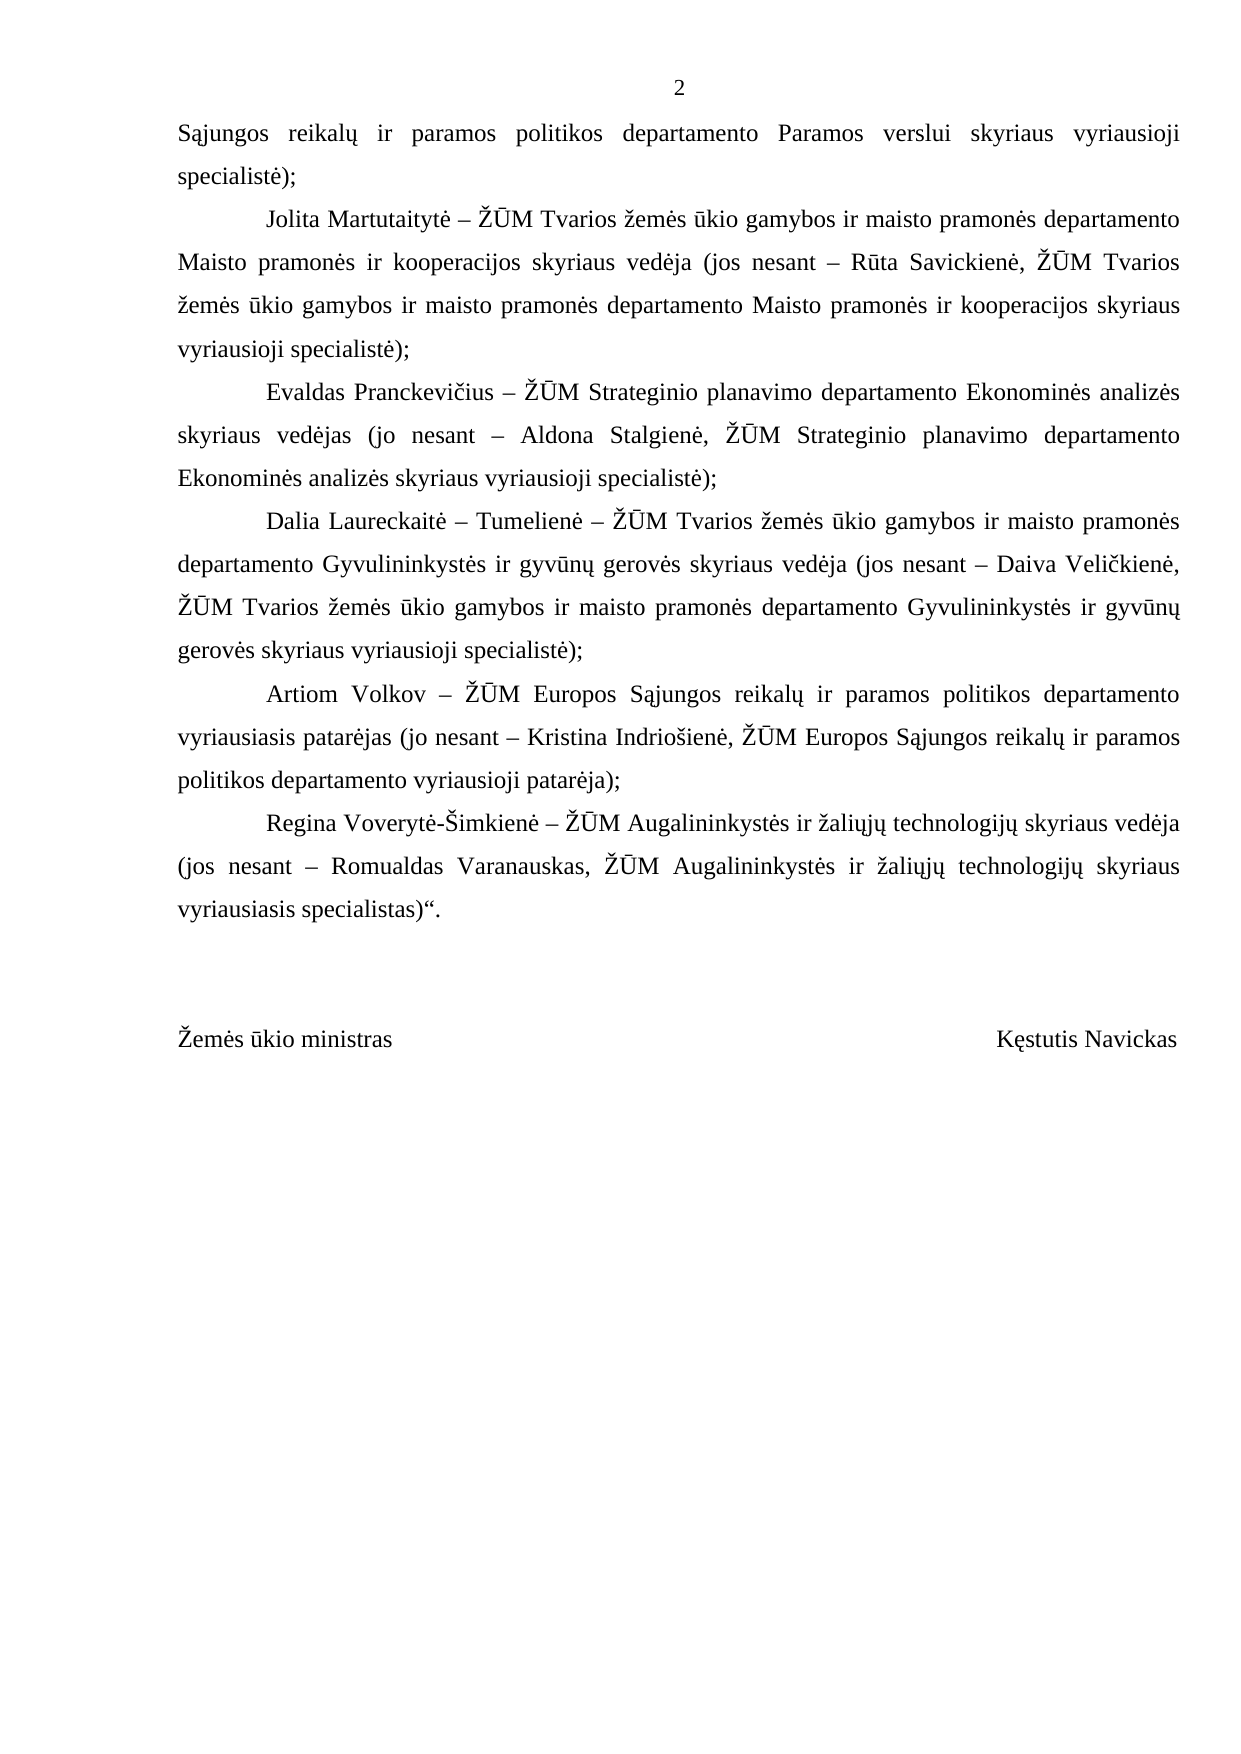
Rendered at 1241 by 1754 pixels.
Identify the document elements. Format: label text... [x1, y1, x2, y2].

text Artiom Volkov – ŽŪM Europos Sąjungos reikalų ir paramos politikos departamento vyriausiasis patarėjas (jo nesant – Kristina Indriošienė, ŽŪM Europos Sąjungos reikalų ir paramos politikos departamento vyriausioji patarėja); [177, 679, 1181, 794]
text Evaldas Pranckevičius – ŽŪM Strateginio planavimo departamento Ekonominės analizės skyriaus vedėjas (jo nesant – Aldona Stalgienė, ŽŪM Strateginio planavimo departamento Ekonominės analizės skyriaus vyriausioji specialistė); [177, 377, 1181, 492]
text Žemės ūkio ministras Kęstutis Navickas [177, 1024, 1181, 1052]
text Dalia Laureckaitė – Tumelienė – ŽŪM Tvarios žemės ūkio gamybos ir maisto pramonės departamento Gyvulininkystės ir gyvūnų gerovės skyriaus vedėja (jos nesant – Daiva Veličkienė, ŽŪM Tvarios žemės ūkio gamybos ir maisto pramonės departamento Gyvulininkystės ir gyvūnų gerovės skyriaus vyriausioji specialistė); [177, 506, 1181, 664]
text Jolita Martutaitytė – ŽŪM Tvarios žemės ūkio gamybos ir maisto pramonės departamento Maisto pramonės ir kooperacijos skyriaus vedėja (jos nesant – Rūta Savickienė, ŽŪM Tvarios žemės ūkio gamybos ir maisto pramonės departamento Maisto pramonės ir kooperacijos skyriaus vyriausioji specialistė); [177, 204, 1181, 362]
text Regina Voverytė-Šimkienė – ŽŪM Augalininkystės ir žaliųjų technologijų skyriaus vedėja (jos nesant – Romualdas Varanauskas, ŽŪM Augalininkystės ir žaliųjų technologijų skyriaus vyriausiasis specialistas)“. [177, 808, 1181, 923]
text Sąjungos reikalų ir paramos politikos departamento Paramos verslui skyriaus vyriausioji specialistė); [177, 118, 1181, 190]
